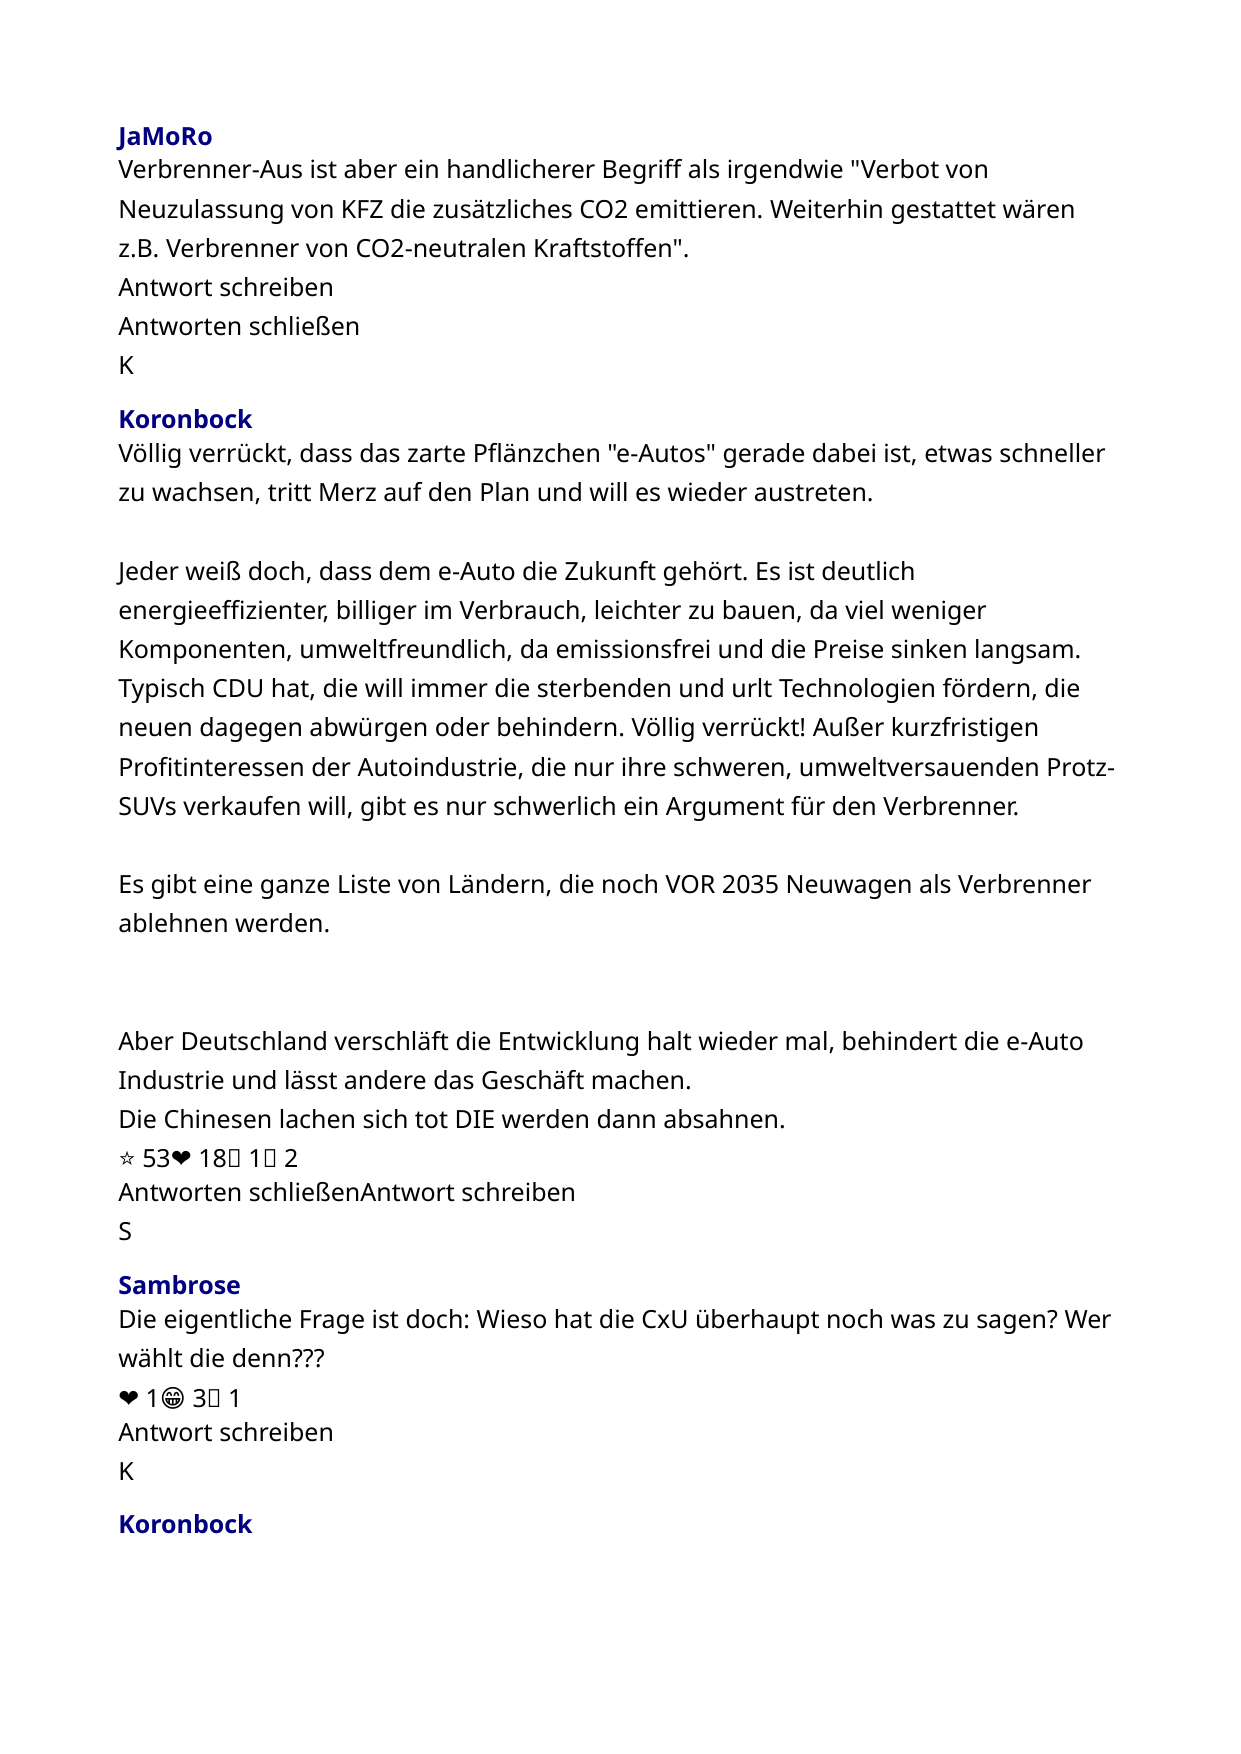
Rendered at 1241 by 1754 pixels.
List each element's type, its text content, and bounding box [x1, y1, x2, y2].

text Jeder weiß doch, dass dem e-Auto die Zukunft gehört. Es ist deutlich energieeffizienter, billiger im Verbrauch, leichter zu bauen, da viel weniger Komponenten, umweltfreundlich, da emissionsfrei und die Preise sinken langsam. [118, 514, 1122, 666]
text Antworten schließenAntwort schreiben [118, 1175, 1122, 1209]
text K [118, 348, 1122, 382]
text Antworten schließen [118, 309, 1122, 343]
text Typisch CDU hat, die will immer die sterbenden und urlt Technologien fördern, die neuen dagegen abwürgen oder behindern. Völlig verrückt! Außer kurzfristigen Profitinteressen der Autoindustrie, die nur ihre schweren, umweltversauenden Protz-SUVs verkaufen will, gibt es nur schwerlich ein Argument für den Verbrenner. [118, 671, 1122, 822]
subtitle Koronbock [118, 1507, 1122, 1541]
text Antwort schreiben [118, 270, 1122, 304]
text https://de.wikipedia.org/wiki/Verbrennerverbot Aber Deutschland verschläft die Entwicklung halt wieder mal, behindert die e-Auto Industrie und lässt andere das Geschäft machen. Die Chinesen lachen sich tot DIE werden dann absahnen. [118, 945, 1122, 1136]
text Verbrenner-Aus ist aber ein handlicherer Begriff als irgendwie "Verbot von Neuzulassung von KFZ die zusätzliches CO2 emittieren. Weiterhin gestattet wären z.B. Verbrenner von CO2-neutralen Kraftstoffen". [118, 152, 1122, 264]
text Antwort schreiben [118, 1414, 1122, 1448]
text S [118, 1214, 1122, 1248]
text ⭐️ 53❤️ 18🙁 1🤨 2 [118, 1141, 1122, 1175]
text Es gibt eine ganze Liste von Ländern, die noch VOR 2035 Neuwagen als Verbrenner ablehnen werden. [118, 827, 1122, 940]
text Die eigentliche Frage ist doch: Wieso hat die CxU überhaupt noch was zu sagen? Wer wählt die denn??? [118, 1302, 1122, 1375]
subtitle JaMoRo [118, 118, 1122, 152]
text ❤️ 1😁 3🙁 1 [118, 1380, 1122, 1414]
text Völlig verrückt, dass das zarte Pflänzchen "e-Autos" gerade dabei ist, etwas schneller zu wachsen, tritt Merz auf den Plan und will es wieder austreten. [118, 436, 1122, 509]
text K [118, 1453, 1122, 1487]
subtitle Koronbock [118, 402, 1122, 436]
subtitle Sambrose [118, 1268, 1122, 1302]
